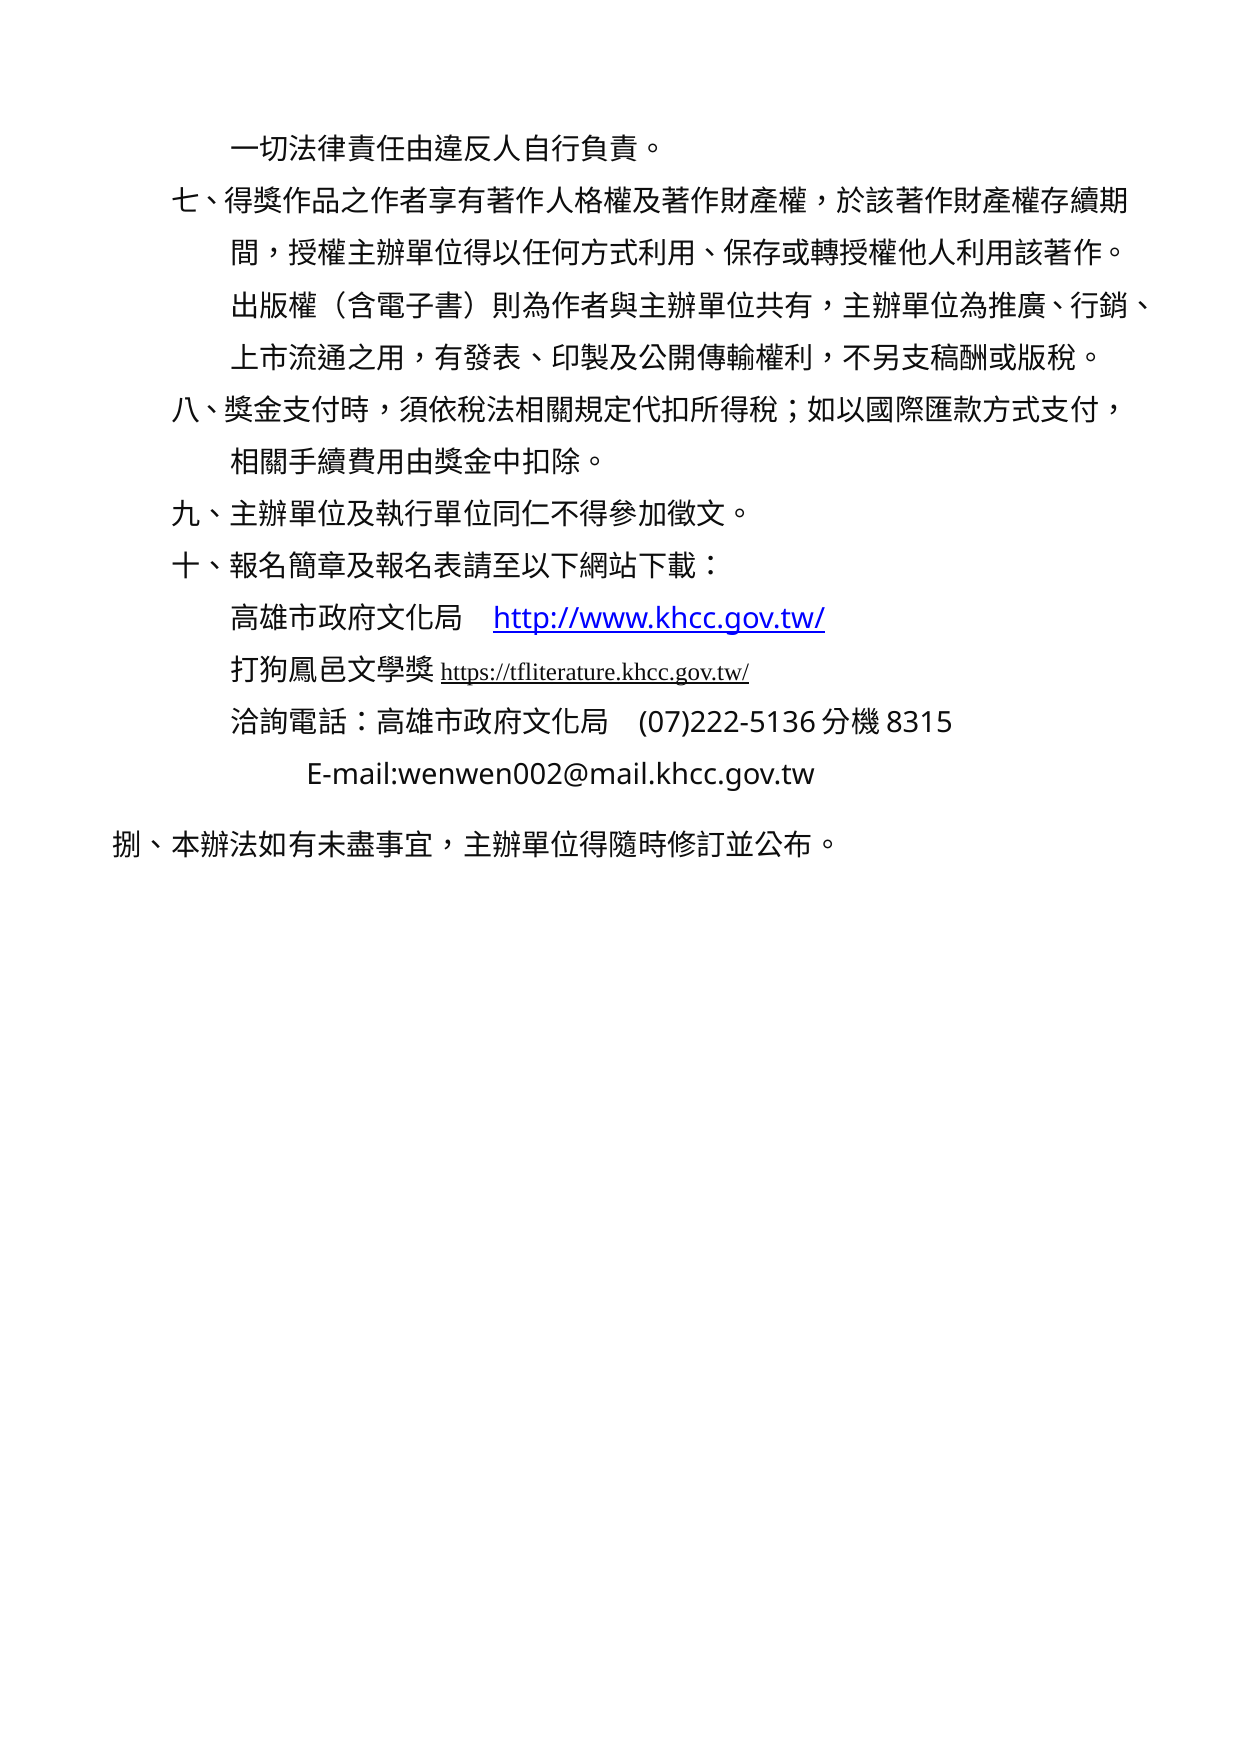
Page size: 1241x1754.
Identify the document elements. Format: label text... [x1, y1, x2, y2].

text 打狗鳳邑文學獎https://tfliterature.khcc.gov.tw/ [230, 639, 1128, 691]
text 九、主辦單位及執行單位同仁不得參加徵文。 [171, 483, 1128, 535]
list 本辦法如有未盡事宜，主辦單位得隨時修訂並公布。 [112, 814, 1128, 866]
text 洽詢電話：高雄市政府文化局 (07)222-5136分機8315 [230, 691, 1128, 743]
text 一切法律責任由違反人自行負責。 [171, 118, 1128, 170]
text 高雄市政府文化局 http://www.khcc.gov.tw/ [230, 587, 1128, 639]
text E-mail:wenwen002@mail.khcc.gov.tw [230, 743, 1128, 795]
text 八、獎金支付時，須依稅法相關規定代扣所得稅；如以國際匯款方式支付，相關手續費用由獎金中扣除。 [171, 378, 1128, 483]
text 十、報名簡章及報名表請至以下網站下載： [171, 535, 1128, 587]
text 七、得獎作品之作者享有著作人格權及著作財產權，於該著作財產權存續期間，授權主辦單位得以任何方式利用、保存或轉授權他人利用該著作。出版權（含電子書）則為作者與主辦單位共有，主辦單位為推廣、行銷、上市流通之用，有發表、印製及公開傳輸權利，不另支稿酬或版稅。 [171, 170, 1128, 378]
